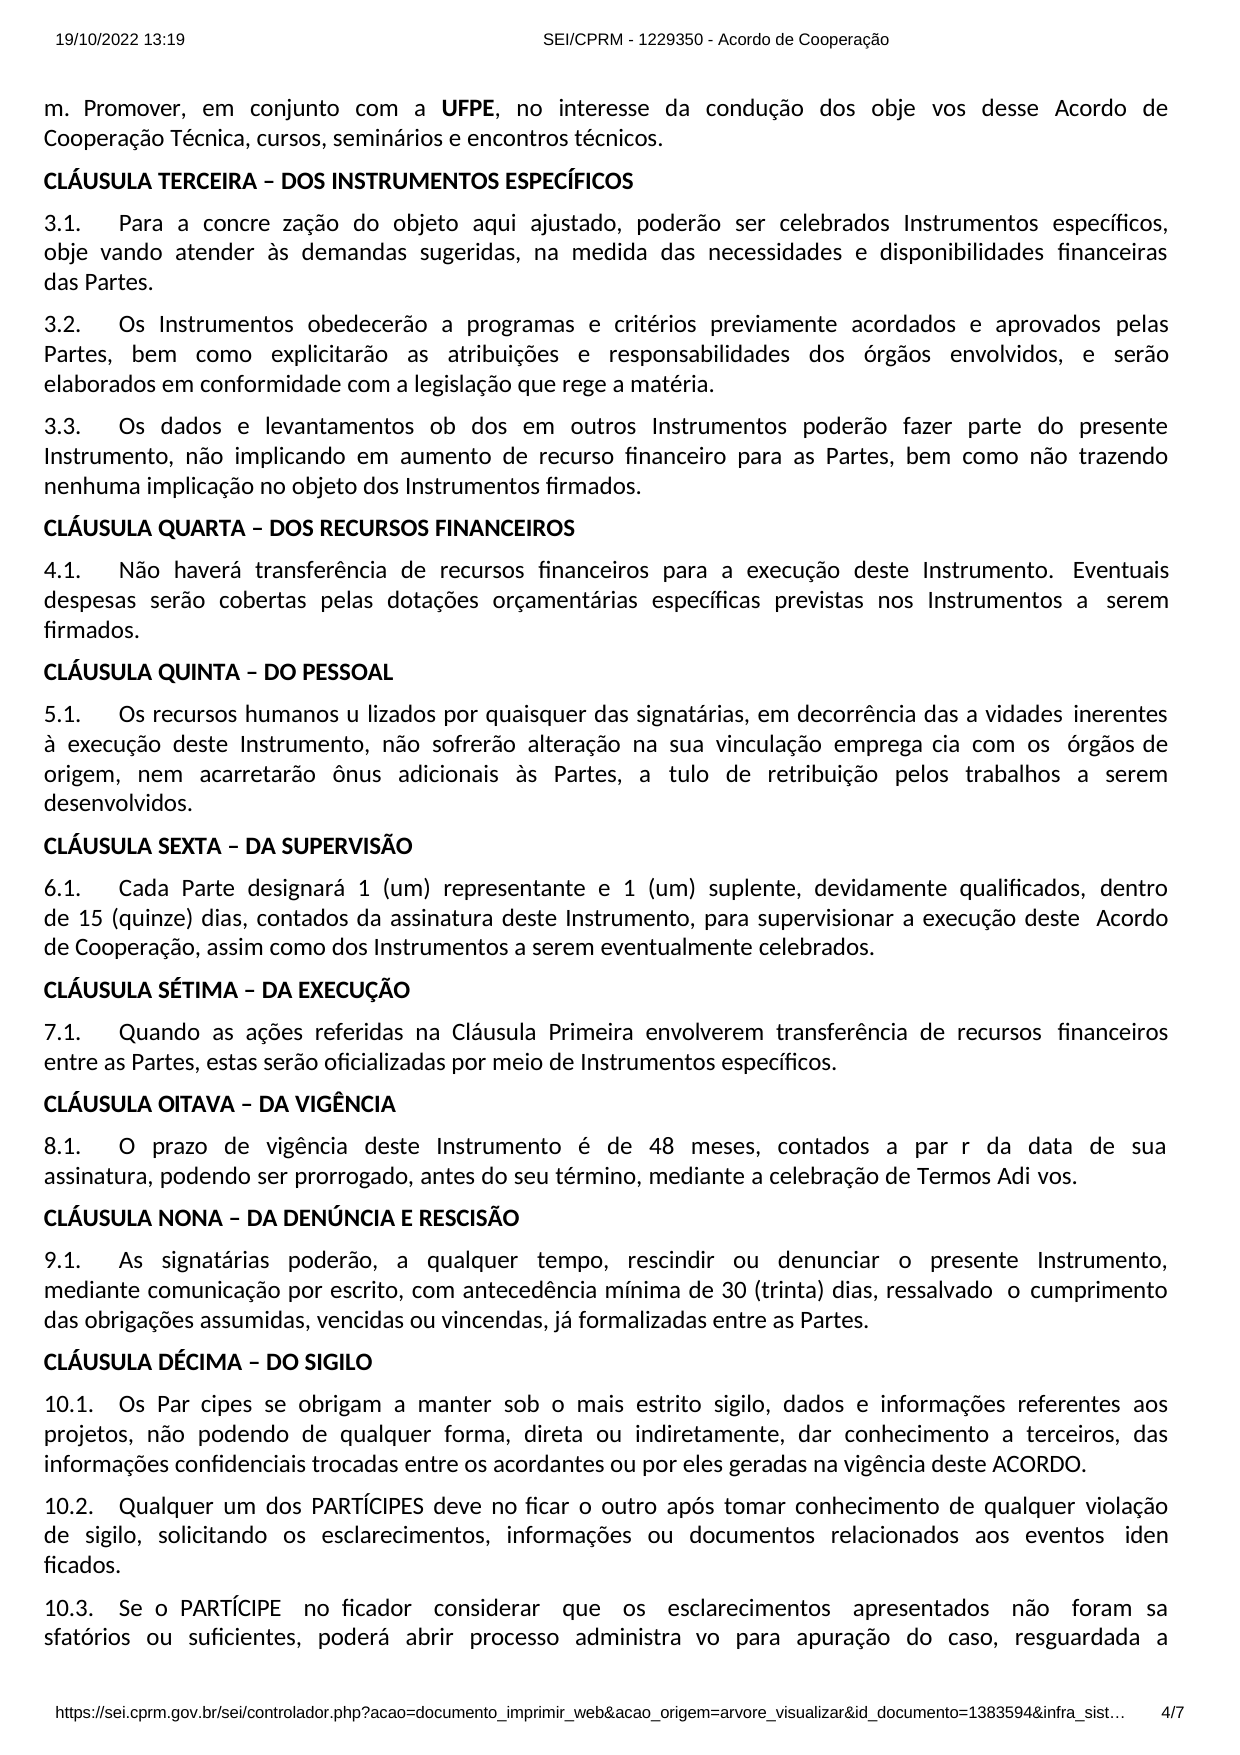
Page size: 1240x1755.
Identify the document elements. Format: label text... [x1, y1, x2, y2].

list Para a concre zação do objeto aqui ajustado, poderão ser celebrados Instrumentos especíﬁcos, obje vando atender às demandas sugeridas, na medida das necessidades e disponibilidades ﬁnanceiras das Partes. [44, 207, 1168, 297]
list Se o PARTÍCIPE no ﬁcador considerar que os esclarecimentos apresentados não foram sa sfatórios ou suﬁcientes, poderá abrir processo administra vo para apuração do caso, resguardada a [44, 1592, 1169, 1652]
list Qualquer um dos PARTÍCIPES deve no ﬁcar o outro após tomar conhecimento de qualquer violação de sigilo, solicitando os esclarecimentos, informações ou documentos relacionados aos eventos iden ﬁcados. [44, 1490, 1169, 1580]
list Promover, em conjunto com a UFPE, no interesse da condução dos obje vos desse Acordo de Cooperação Técnica, cursos, seminários e encontros técnicos. [44, 93, 1168, 153]
list CLÁUSULA TERCEIRA – DOS INSTRUMENTOS ESPECÍFICOS [0, 165, 1196, 196]
list CLÁUSULA SÉTIMA – DA EXECUÇÃO [0, 974, 1196, 1005]
list As signatárias poderão, a qualquer tempo, rescindir ou denunciar o presente Instrumento, mediante comunicação por escrito, com antecedência mínima de 30 (trinta) dias, ressalvado o cumprimento das obrigações assumidas, vencidas ou vincendas, já formalizadas entre as Partes. [44, 1245, 1168, 1334]
list O prazo de vigência deste Instrumento é de 48 meses, contados a par r da data de sua assinatura, podendo ser prorrogado, antes do seu término, mediante a celebração de Termos Adi vos. [44, 1131, 1168, 1190]
list CLÁUSULA QUARTA – DOS RECURSOS FINANCEIROS [0, 512, 1196, 543]
list Os Instrumentos obedecerão a programas e critérios previamente acordados e aprovados pelas Partes, bem como explicitarão as atribuições e responsabilidades dos órgãos envolvidos, e serão elaborados em conformidade com a legislação que rege a matéria. [44, 309, 1169, 398]
list CLÁUSULA DÉCIMA – DO SIGILO [0, 1346, 1196, 1377]
list Os dados e levantamentos ob dos em outros Instrumentos poderão fazer parte do presente Instrumento, não implicando em aumento de recurso ﬁnanceiro para as Partes, bem como não trazendo nenhuma implicação no objeto dos Instrumentos ﬁrmados. [44, 411, 1169, 500]
list Os recursos humanos u lizados por quaisquer das signatárias, em decorrência das a vidades inerentes à execução deste Instrumento, não sofrerão alteração na sua vinculação emprega cia com os órgãos de origem, nem acarretarão ônus adicionais às Partes, a tulo de retribuição pelos trabalhos a serem desenvolvidos. [44, 699, 1169, 818]
list CLÁUSULA NONA – DA DENÚNCIA E RESCISÃO [0, 1202, 1196, 1233]
list CLÁUSULA OITAVA – DA VIGÊNCIA [0, 1088, 1196, 1119]
list CLÁUSULA QUINTA – DO PESSOAL [0, 656, 1196, 687]
list Quando as ações referidas na Cláusula Primeira envolverem transferência de recursos ﬁnanceiros entre as Partes, estas serão oﬁcializadas por meio de Instrumentos especíﬁcos. [44, 1016, 1168, 1076]
list CLÁUSULA SEXTA – DA SUPERVISÃO [0, 830, 1196, 861]
list Os Par cipes se obrigam a manter sob o mais estrito sigilo, dados e informações referentes aos projetos, não podendo de qualquer forma, direta ou indiretamente, dar conhecimento a terceiros, das informações conﬁdenciais trocadas entre os acordantes ou por eles geradas na vigência deste ACORDO. [44, 1389, 1168, 1478]
list Cada Parte designará 1 (um) representante e 1 (um) suplente, devidamente qualiﬁcados, dentro de 15 (quinze) dias, contados da assinatura deste Instrumento, para supervisionar a execução deste Acordo de Cooperação, assim como dos Instrumentos a serem eventualmente celebrados. [44, 872, 1168, 962]
list Não haverá transferência de recursos ﬁnanceiros para a execução deste Instrumento. Eventuais despesas serão cobertas pelas dotações orçamentárias especíﬁcas previstas nos Instrumentos a serem ﬁrmados. [44, 555, 1169, 644]
